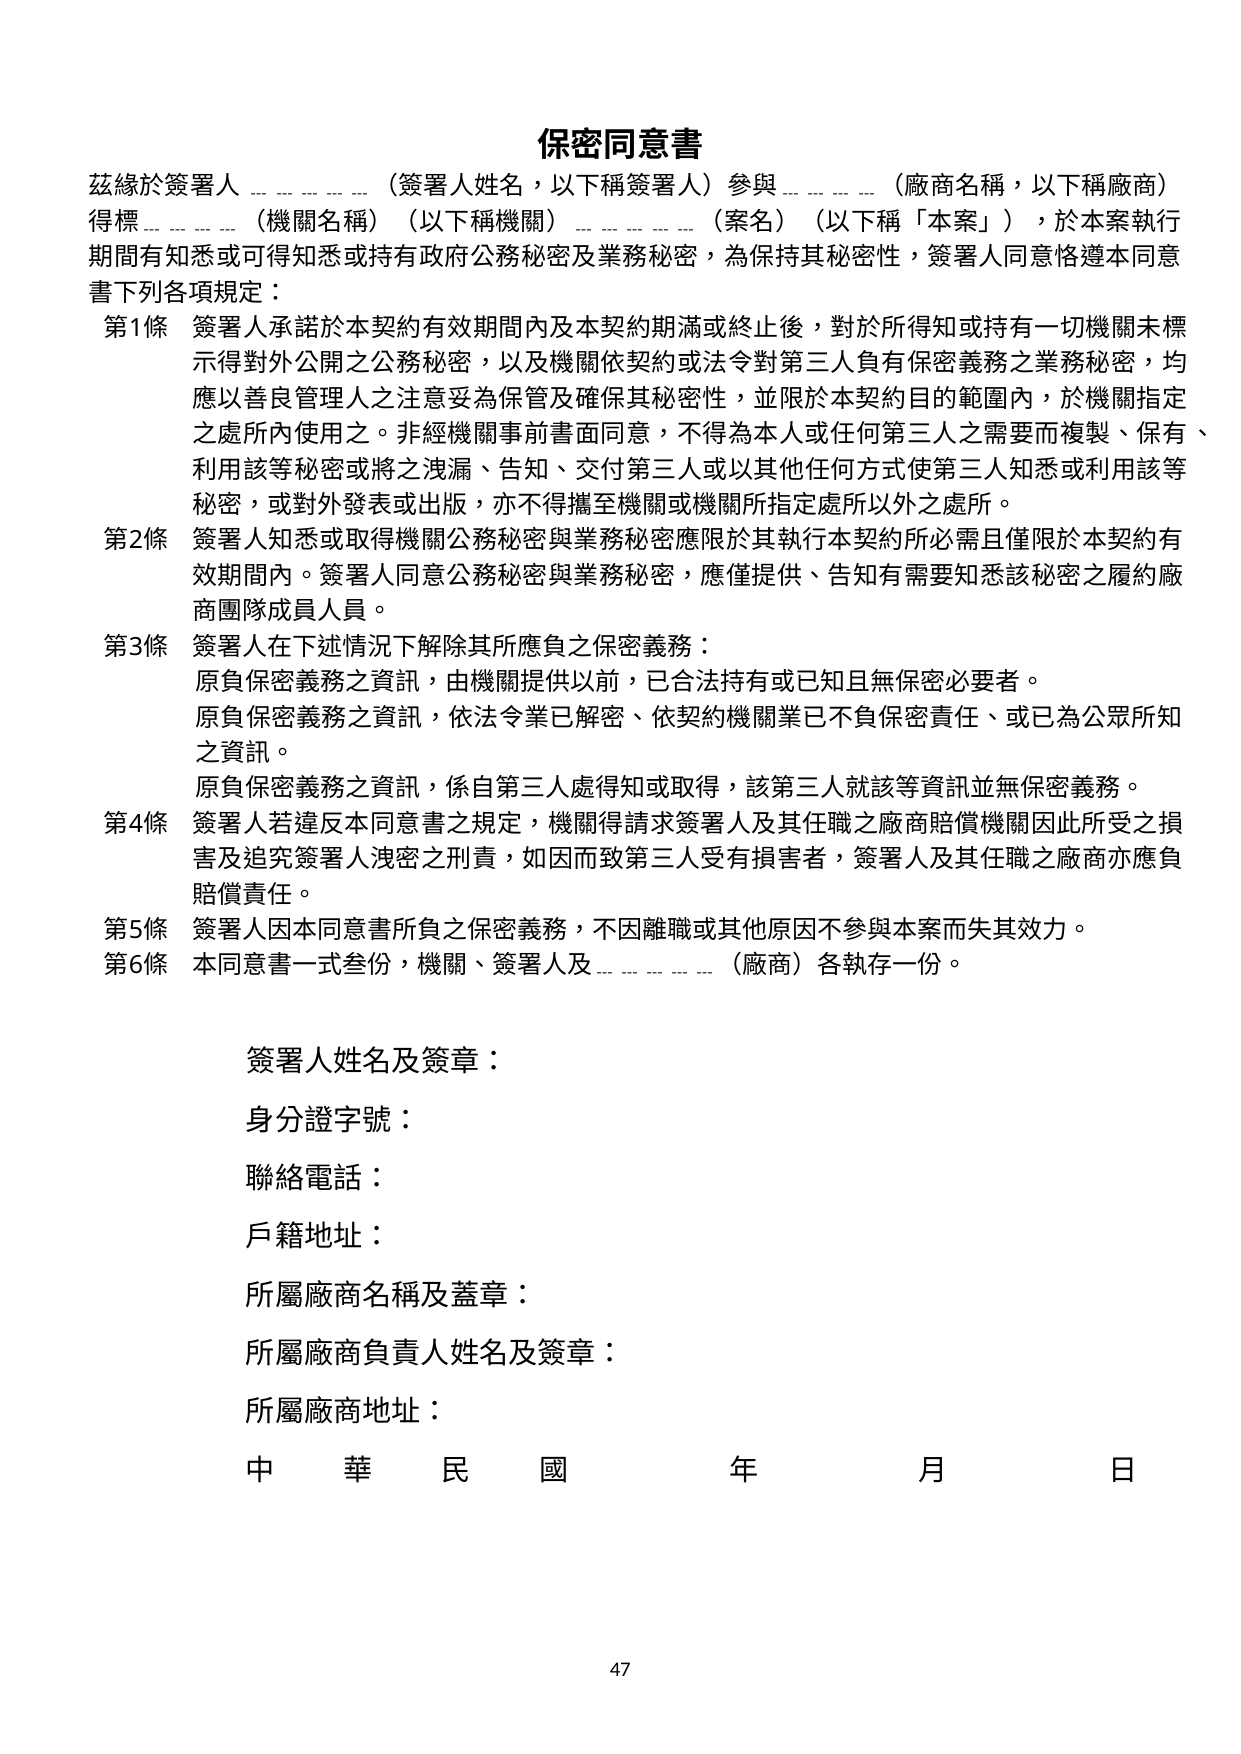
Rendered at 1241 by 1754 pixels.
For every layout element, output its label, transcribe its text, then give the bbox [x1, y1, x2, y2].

list 簽署人知悉或取得機關公務秘密與業務秘密應限於其執行本契約所必需且僅限於本契約有效期間內。簽署人同意公務秘密與業務秘密，應僅提供、告知有需要知悉該秘密之履約廠商團隊成員人員。 [104, 521, 1183, 627]
list 簽署人若違反本同意書之規定，機關得請求簽署人及其任職之廠商賠償機關因此所受之損害及追究簽署人洩密之刑責，如因而致第三人受有損害者，簽署人及其任職之廠商亦應負賠償責任。 [104, 804, 1183, 910]
list 簽署人承諾於本契約有效期間內及本契約期滿或終止後，對於所得知或持有一切機關未標示得對外公開之公務秘密，以及機關依契約或法令對第三人負有保密義務之業務秘密，均應以善良管理人之注意妥為保管及確保其秘密性，並限於本契約目的範圍內，於機關指定之處所內使用之。非經機關事前書面同意，不得為本人或任何第三人之需要而複製、保有、利用該等秘密或將之洩漏、告知、交付第三人或以其他任何方式使第三人知悉或利用該等秘密，或對外發表或出版，亦不得攜至機關或機關所指定處所以外之處所。 [104, 308, 1190, 521]
text 原負保密義務之資訊，依法令業已解密、依契約機關業已不負保密責任、或已為公眾所知之資訊。 [195, 698, 1183, 768]
text 中 華 民 國 年 月 日 [246, 1443, 1137, 1489]
text 茲緣於簽署人 ﹍﹍﹍﹍﹍（簽署人姓名，以下稱簽署人）參與﹍﹍﹍﹍（廠商名稱，以下稱廠商）得標﹍﹍﹍﹍（機關名稱）（以下稱機關）﹍﹍﹍﹍﹍（案名）（以下稱「本案」），於本案執行期間有知悉或可得知悉或持有政府公務秘密及業務秘密，為保持其秘密性，簽署人同意恪遵本同意書下列各項規定： [89, 166, 1183, 308]
list 本同意書一式叁份，機關、簽署人及﹍﹍﹍﹍﹍（廠商）各執存一份。 [104, 946, 1183, 981]
text 聯絡電話： [246, 1152, 1137, 1198]
text 簽署人姓名及簽章： [246, 1035, 1137, 1081]
text 所屬廠商名稱及蓋章： [246, 1268, 1137, 1314]
text 原負保密義務之資訊，係自第三人處得知或取得，該第三人就該等資訊並無保密義務。 [195, 768, 1183, 804]
subtitle 保密同意書 [89, 118, 1152, 166]
text 戶籍地址： [246, 1210, 1137, 1256]
list 簽署人在下述情況下解除其所應負之保密義務： [104, 627, 1183, 662]
text 身分證字號： [246, 1093, 1137, 1139]
text 所屬廠商負責人姓名及簽章： [246, 1327, 1137, 1373]
text 所屬廠商地址： [246, 1385, 1137, 1431]
list 簽署人因本同意書所負之保密義務，不因離職或其他原因不參與本案而失其效力。 [104, 910, 1183, 946]
text 原負保密義務之資訊，由機關提供以前，已合法持有或已知且無保密必要者。 [195, 662, 1183, 698]
